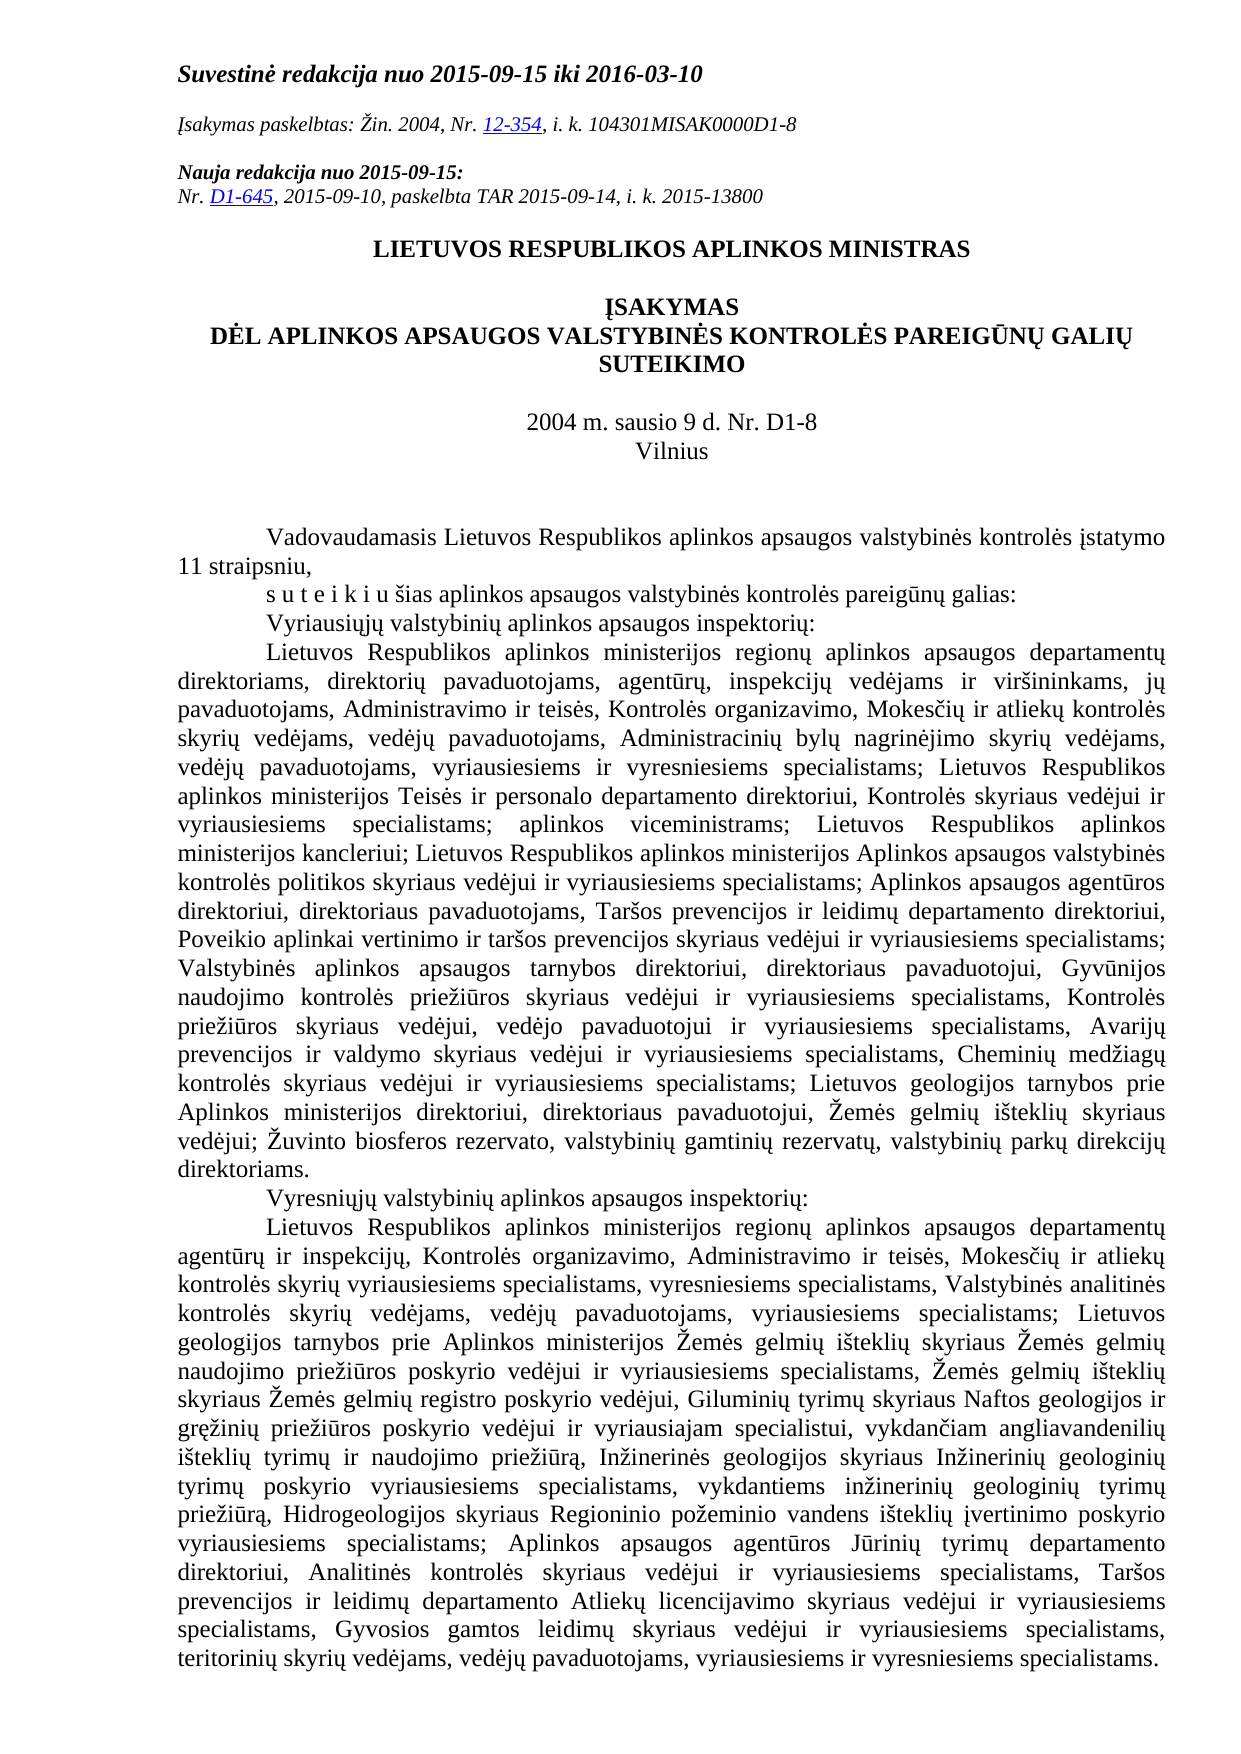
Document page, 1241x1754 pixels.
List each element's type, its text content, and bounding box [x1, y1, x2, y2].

text Lietuvos Respublikos aplinkos ministerijos regionų aplinkos apsaugos departamentų agentūrų ir inspekcijų, Kontrolės organizavimo, Administravimo ir teisės, Mokesčių ir atliekų kontrolės skyrių vyriausiesiems specialistams, vyresniesiems specialistams, Valstybinės analitinės kontrolės skyrių vedėjams, vedėjų pavaduotojams, vyriausiesiems specialistams; Lietuvos geologijos tarnybos prie Aplinkos ministerijos Žemės gelmių išteklių skyriaus Žemės gelmių naudojimo priežiūros poskyrio vedėjui ir vyriausiesiems specialistams, Žemės gelmių išteklių skyriaus Žemės gelmių registro poskyrio vedėjui, Giluminių tyrimų skyriaus Naftos geologijos ir gręžinių priežiūros poskyrio vedėjui ir vyriausiajam specialistui, vykdančiam angliavandenilių išteklių tyrimų ir naudojimo priežiūrą, Inžinerinės geologijos skyriaus Inžinerinių geologinių tyrimų poskyrio vyriausiesiems specialistams, vykdantiems inžinerinių geologinių tyrimų priežiūrą, Hidrogeologijos skyriaus Regioninio požeminio vandens išteklių įvertinimo poskyrio vyriausiesiems specialistams; Aplinkos apsaugos agentūros Jūrinių tyrimų departamento direktoriui, Analitinės kontrolės skyriaus vedėjui ir vyriausiesiems specialistams, Taršos prevencijos ir leidimų departamento Atliekų licencijavimo skyriaus vedėjui ir vyriausiesiems specialistams, Gyvosios gamtos leidimų skyriaus vedėjui ir vyriausiesiems specialistams, teritorinių skyrių vedėjams, vedėjų pavaduotojams, vyriausiesiems ir vyresniesiems specialistams. [177, 1212, 1166, 1672]
text s u t e i k i u šias aplinkos apsaugos valstybinės kontrolės pareigūnų galias: [177, 579, 1166, 608]
text Nauja redakcija nuo 2015-09-15: [177, 160, 1166, 184]
text Vilnius [177, 436, 1166, 464]
text Vyresniųjų valstybinių aplinkos apsaugos inspektorių: [177, 1183, 1166, 1212]
text Nr. D1-645, 2015-09-10, paskelbta TAR 2015-09-14, i. k. 2015-13800 [177, 184, 1166, 208]
text Suvestinė redakcija nuo 2015-09-15 iki 2016-03-10 [177, 59, 1166, 88]
text Vyriausiųjų valstybinių aplinkos apsaugos inspektorių: [177, 608, 1166, 637]
text Lietuvos Respublikos aplinkos ministerijos regionų aplinkos apsaugos departamentų direktoriams, direktorių pavaduotojams, agentūrų, inspekcijų vedėjams ir viršininkams, jų pavaduotojams, Administravimo ir teisės, Kontrolės organizavimo, Mokesčių ir atliekų kontrolės skyrių vedėjams, vedėjų pavaduotojams, Administracinių bylų nagrinėjimo skyrių vedėjams, vedėjų pavaduotojams, vyriausiesiems ir vyresniesiems specialistams; Lietuvos Respublikos aplinkos ministerijos Teisės ir personalo departamento direktoriui, Kontrolės skyriaus vedėjui ir vyriausiesiems specialistams; aplinkos viceministrams; Lietuvos Respublikos aplinkos ministerijos kancleriui; Lietuvos Respublikos aplinkos ministerijos Aplinkos apsaugos valstybinės kontrolės politikos skyriaus vedėjui ir vyriausiesiems specialistams; Aplinkos apsaugos agentūros direktoriui, direktoriaus pavaduotojams, Taršos prevencijos ir leidimų departamento direktoriui, Poveikio aplinkai vertinimo ir taršos prevencijos skyriaus vedėjui ir vyriausiesiems specialistams; Valstybinės aplinkos apsaugos tarnybos direktoriui, direktoriaus pavaduotojui, Gyvūnijos naudojimo kontrolės priežiūros skyriaus vedėjui ir vyriausiesiems specialistams, Kontrolės priežiūros skyriaus vedėjui, vedėjo pavaduotojui ir vyriausiesiems specialistams, Avarijų prevencijos ir valdymo skyriaus vedėjui ir vyriausiesiems specialistams, Cheminių medžiagų kontrolės skyriaus vedėjui ir vyriausiesiems specialistams; Lietuvos geologijos tarnybos prie Aplinkos ministerijos direktoriui, direktoriaus pavaduotojui, Žemės gelmių išteklių skyriaus vedėjui; Žuvinto biosferos rezervato, valstybinių gamtinių rezervatų, valstybinių parkų direkcijų direktoriams. [177, 637, 1166, 1183]
text 2004 m. sausio 9 d. Nr. D1-8 [177, 407, 1166, 436]
text Įsakymas paskelbtas: Žin. 2004, Nr. 12-354, i. k. 104301MISAK0000D1-8 [177, 112, 1166, 136]
text ĮSAKYMAS [177, 292, 1166, 321]
text LIETUVOS RESPUBLIKOS APLINKOS MINISTRAS [177, 234, 1166, 263]
text Vadovaudamasis Lietuvos Respublikos aplinkos apsaugos valstybinės kontrolės įstatymo 11 straipsniu, [177, 522, 1166, 579]
text DĖL APLINKOS APSAUGOS VALSTYBINĖS KONTROLĖS PAREIGŪNŲ GALIŲ SUTEIKIMO [177, 321, 1166, 378]
